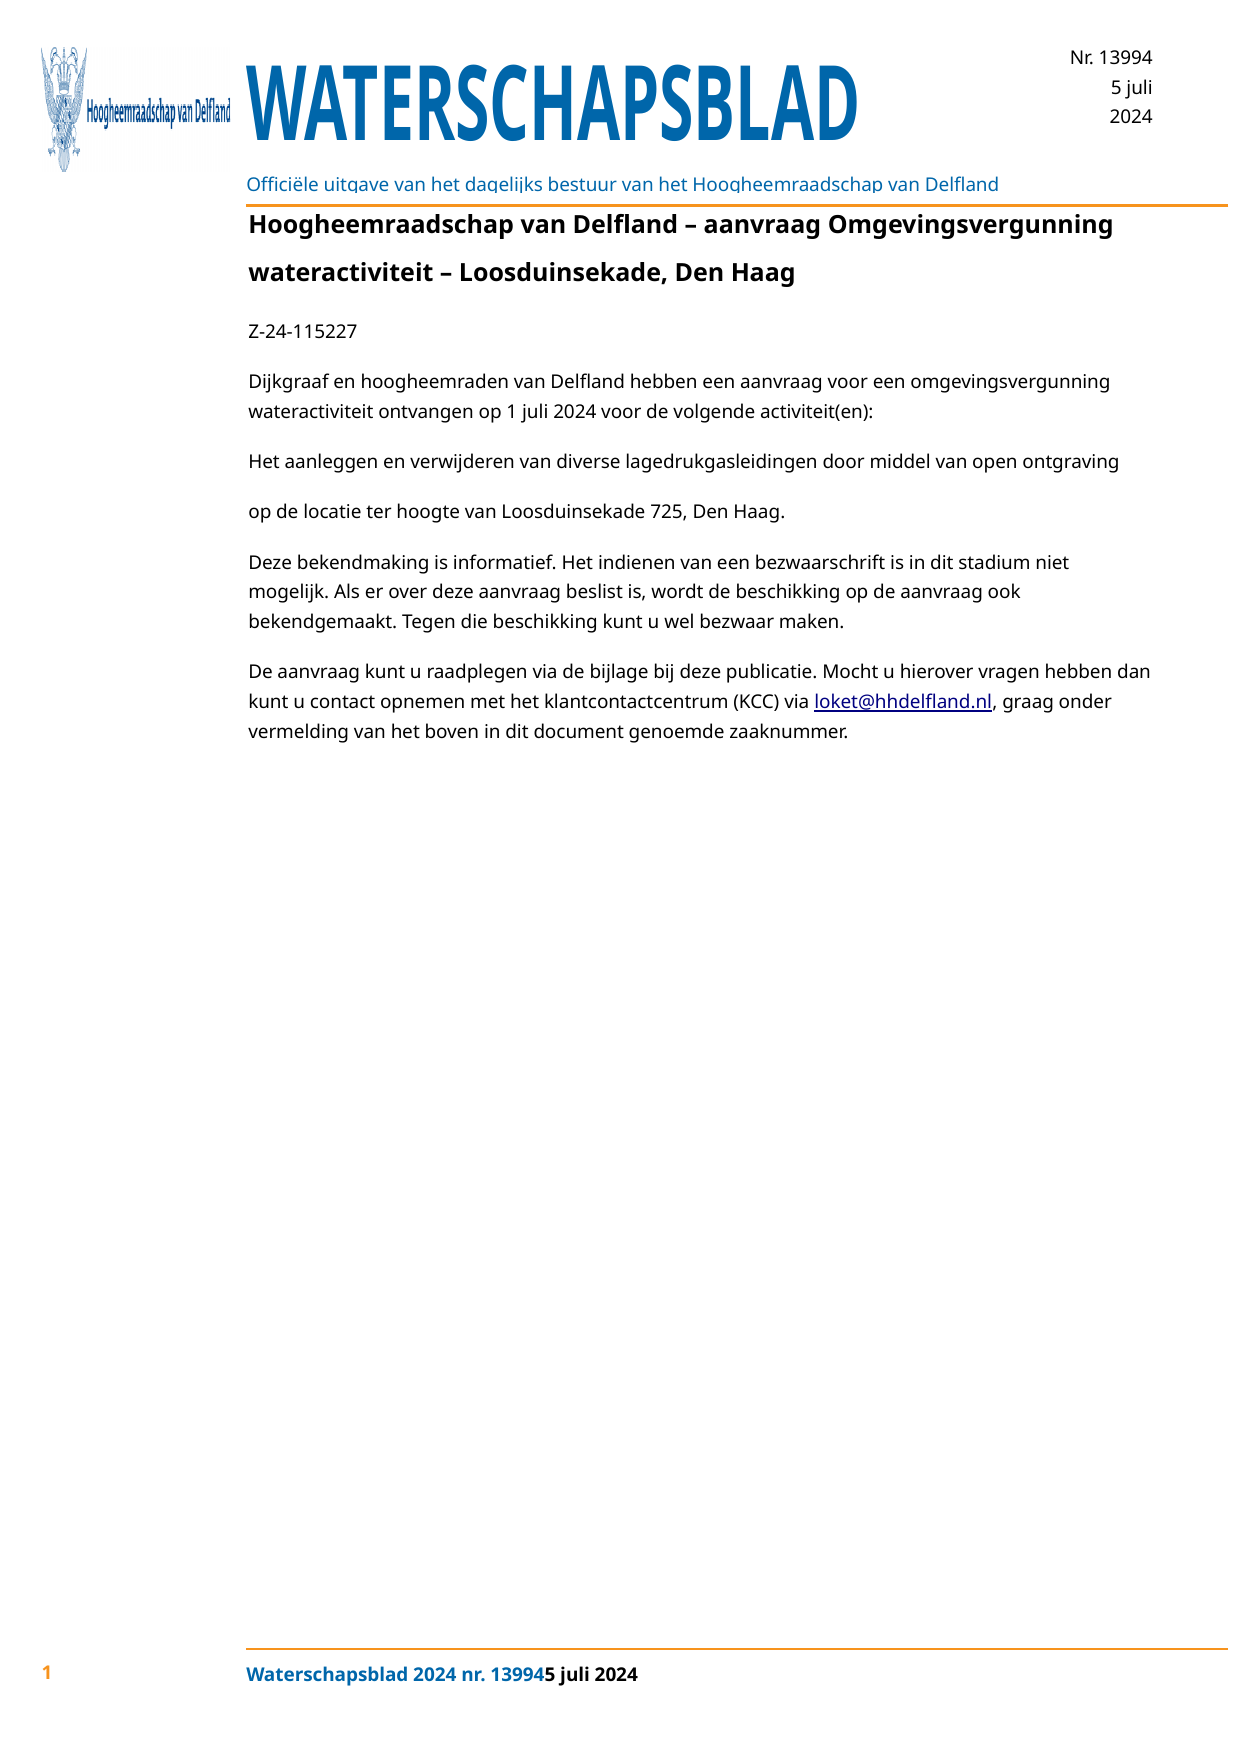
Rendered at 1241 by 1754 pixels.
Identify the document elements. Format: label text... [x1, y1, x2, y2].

text Z-24-115227 [248, 318, 1152, 344]
text Het aanleggen en verwijderen van diverse lagedrukgasleidingen door middel van open ontgraving [248, 448, 1152, 474]
text Hoogheemraadschap van Delfland – aanvraag Omgevingsvergunning wateractiviteit – Loosduinsekade, Den Haag [248, 207, 1152, 288]
text op de locatie ter hoogte van Loosduinsekade 725, Den Haag. [248, 499, 1152, 524]
text Deze bekendmaking is informatief. Het indienen van een bezwaarschrift is in dit stadium niet mogelijk. Als er over deze aanvraag beslist is, wordt de beschikking op de aanvraag ook bekendgemaakt. Tegen die beschikking kunt u wel bezwaar maken. [248, 549, 1152, 634]
text Dijkgraaf en hoogheemraden van Delfland hebben een aanvraag voor een omgevingsvergunning wateractiviteit ontvangen op 1 juli 2024 voor de volgende activiteit(en): [248, 368, 1152, 424]
picture [41, 47, 231, 172]
text De aanvraag kunt u raadplegen via de bijlage bij deze publicatie. Mocht u hierover vragen hebben dan kunt u contact opnemen met het klantcontactcentrum (KCC) via loket@hhdelfland.nl, graag onder vermelding van het boven in dit document genoemde zaaknummer. [248, 659, 1152, 744]
